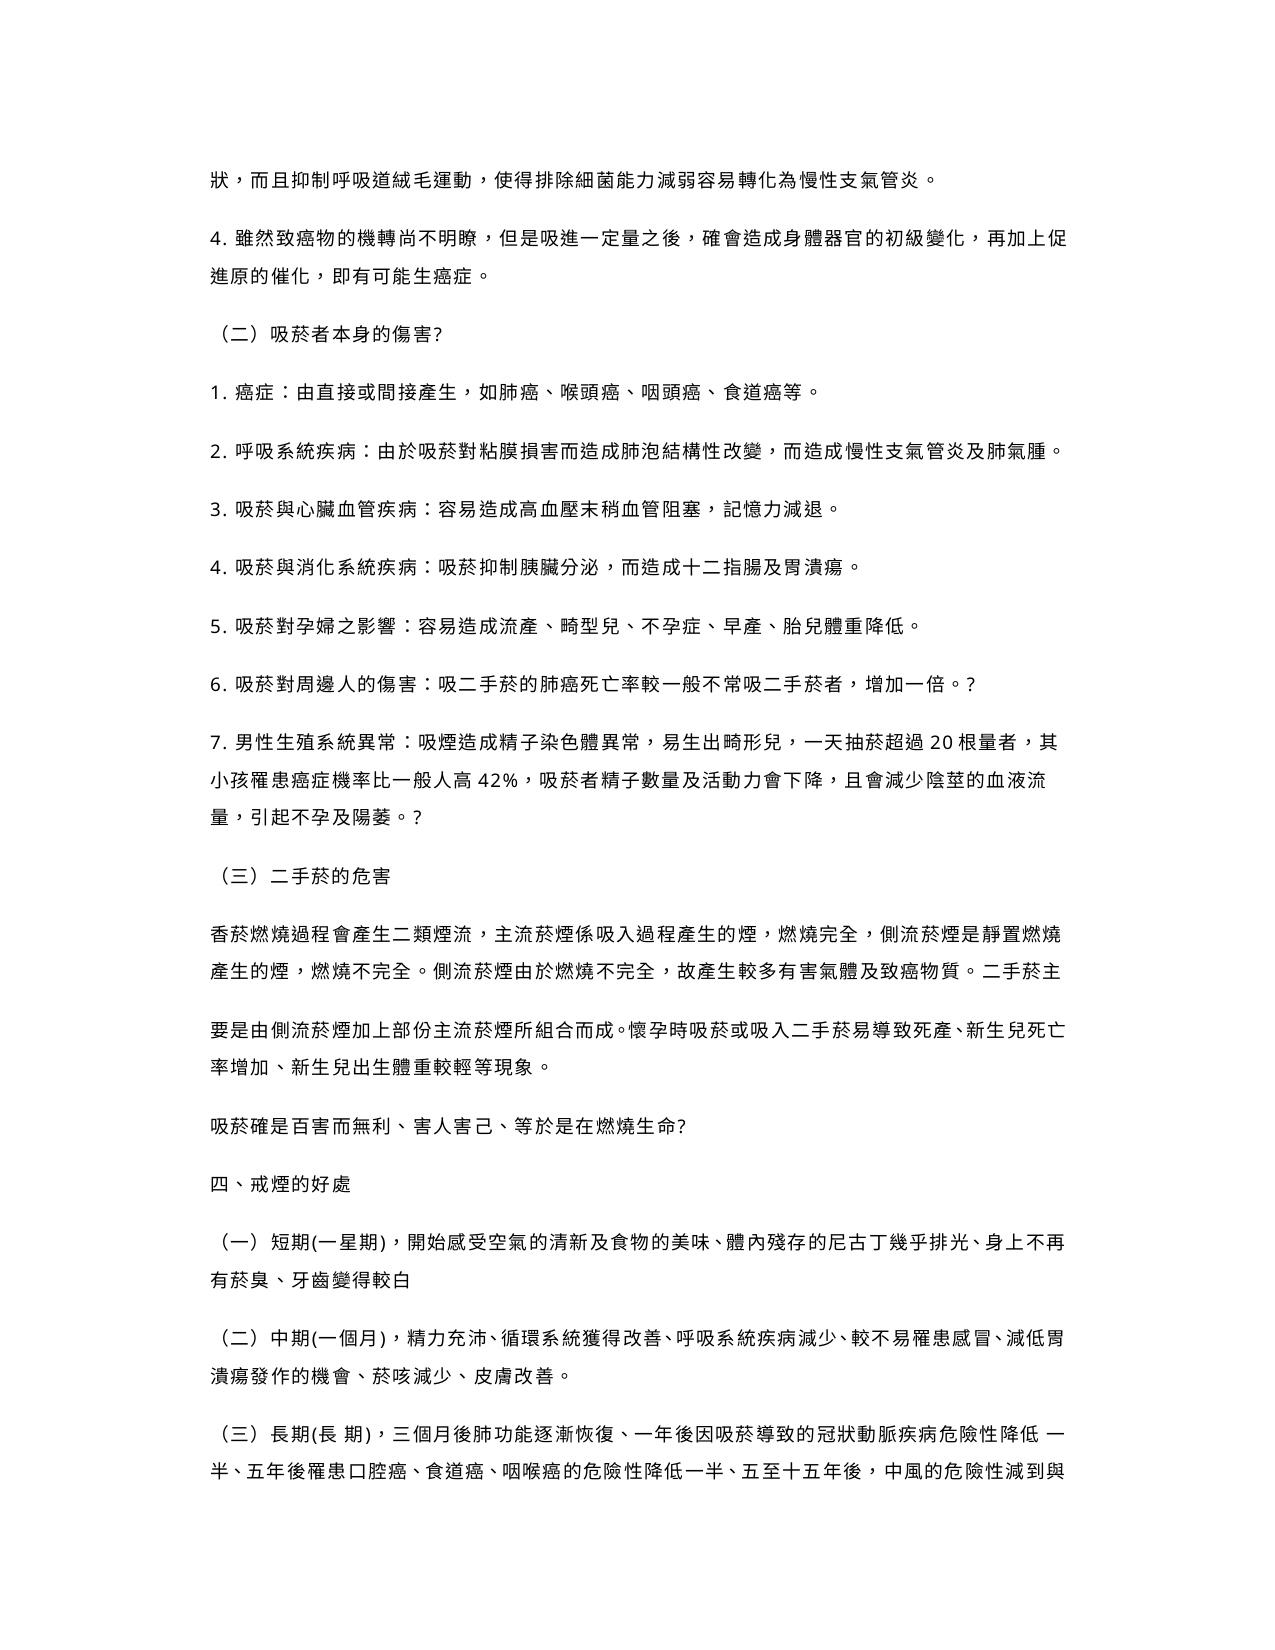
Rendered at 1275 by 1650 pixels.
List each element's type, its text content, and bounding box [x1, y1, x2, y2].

table_cell 狀，而且抑制呼吸道絨毛運動，使得排除細菌能力減弱容易轉化為慢性支氣管炎。 4. 雖然致癌物的機轉尚不明瞭，但是吸進一定量之後，確會造成身體器官的初級變化，再加上促進原的催化，即有可能生癌症。 （二）吸菸者本身的傷害? 1. 癌症：由直接或間接產生，如肺癌、喉頭癌、咽頭癌、食道癌等。 2. 呼吸系統疾病：由於吸菸對粘膜損害而造成肺泡結構性改變，而造成慢性支氣管炎及肺氣腫。 3. 吸菸與心臟血管疾病：容易造成高血壓末稍血管阻塞，記憶力減退。 4. 吸菸與消化系統疾病：吸菸抑制胰臟分泌，而造成十二指腸及胃潰瘍。 5. 吸菸對孕婦之影響：容易造成流產、畸型兒、不孕症、早產、胎兒體重降低。 6. 吸菸對周邊人的傷害：吸二手菸的肺癌死亡率較一般不常吸二手菸者，增加一倍。? 7. 男性生殖系統異常：吸煙造成精子染色體異常，易生出畸形兒，一天抽菸超過20根量者，其小孩罹患癌症機率比一般人高42%，吸菸者精子數量及活動力會下降，且會減少陰莖的血液流量，引起不孕及陽萎。? （三）二手菸的危害 香菸燃燒過程會產生二類煙流，主流菸煙係吸入過程產生的煙，燃燒完全，側流菸煙是靜置燃燒產生的煙，燃燒不完全。側流菸煙由於燃燒不完全，故產生較多有害氣體及致癌物質。二手菸主 要是由側流菸煙加上部份主流菸煙所組合而成。懷孕時吸菸或吸入二手菸易導致死產、新生兒死亡率增加、新生兒出生體重較輕等現象。 吸菸確是百害而無利、害人害己、等於是在燃燒生命? 四、戒煙的好處 （一）短期(一星期)，開始感受空氣的清新及食物的美味、體內殘存的尼古丁幾乎排光、身上不再有菸臭、牙齒變得較白 （二）中期(一個月)，精力充沛、循環系統獲得改善、呼吸系統疾病減少、較不易罹患感冒、減低胃潰瘍發作的機會、菸咳減少、皮膚改善。 （三）長期(長 期)，三個月後肺功能逐漸恢復、一年後因吸菸導致的冠狀動脈疾病危險性降低 一半、五年後罹患口腔癌、食道癌、咽喉癌的危險性降低一半、五至十五年後，中風的危險性減到與 [210, 150, 1065, 1489]
